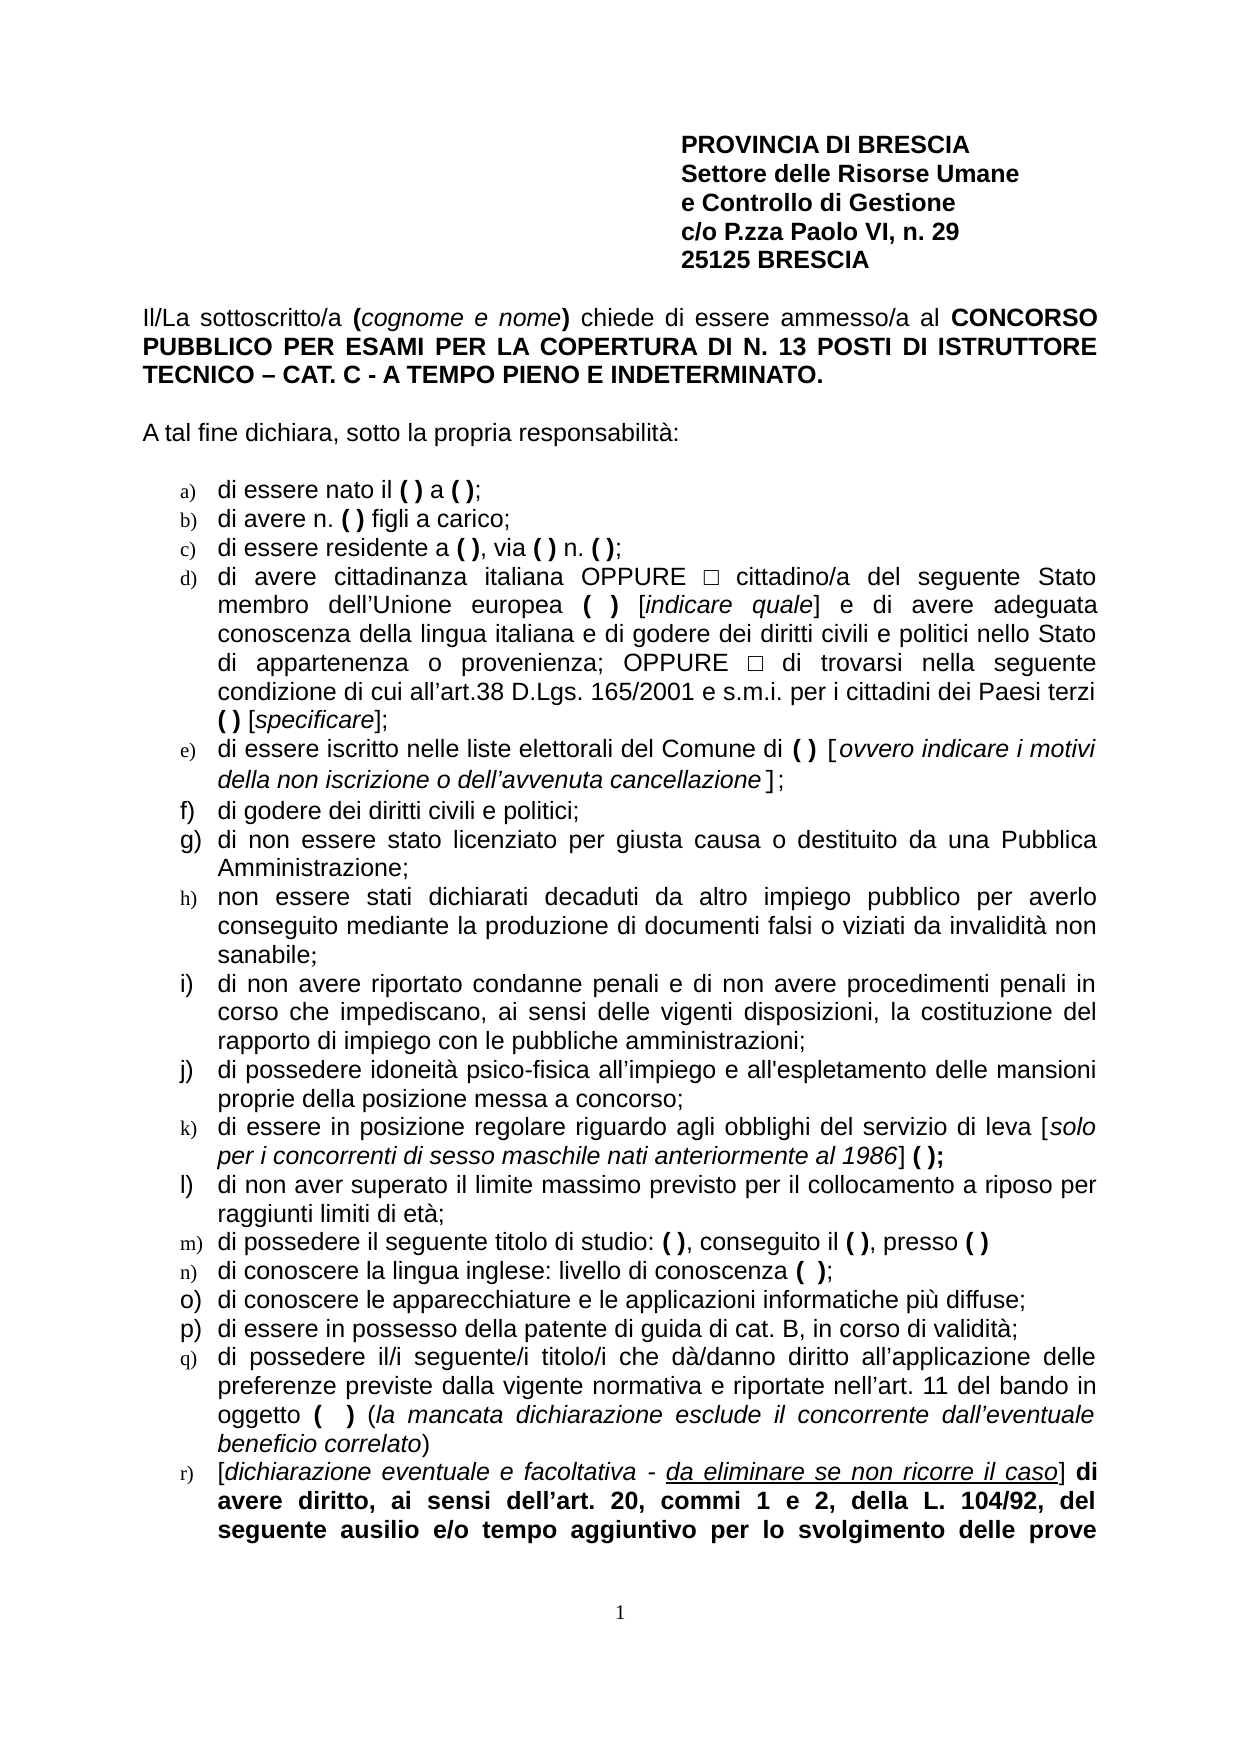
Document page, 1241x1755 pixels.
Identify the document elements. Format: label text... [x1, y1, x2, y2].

list di avere cittadinanza italiana OPPURE □ cittadino/a del seguente Stato membro dell’Unione europea ( ) [indicare quale] e di avere adeguata conoscenza della lingua italiana e di godere dei diritti civili e politici nello Stato di appartenenza o provenienza; OPPURE □ di trovarsi nella seguente condizione di cui all’art.38 D.Lgs. 165/2001 e s.m.i. per i cittadini dei Paesi terzi ( ) [specificare]; [180, 562, 1098, 734]
list di avere n. ( ) figli a carico; [180, 504, 1098, 533]
list di essere iscritto nelle liste elettorali del Comune di ( ) [ovvero indicare i motivi della non iscrizione o dell’avvenuta cancellazione]; [180, 734, 1098, 796]
list di essere in possesso della patente di guida di cat. B, in corso di validità; [180, 1313, 1098, 1342]
text Il/La sottoscritto/a (cognome e nome) chiede di essere ammesso/a al CONCORSO PUBBLICO PER ESAMI PER LA COPERTURA DI N. 13 POSTI DI ISTRUTTORE TECNICO – CAT. C - A TEMPO PIENO E INDETERMINATO. [142, 303, 1098, 389]
list di conoscere la lingua inglese: livello di conoscenza ( ); [180, 1256, 1098, 1285]
list di essere in posizione regolare riguardo agli obblighi del servizio di leva [solo per i concorrenti di sesso maschile nati anteriormente al 1986] ( ); [180, 1112, 1098, 1170]
list di possedere il/i seguente/i titolo/i che dà/danno diritto all’applicazione delle preferenze previste dalla vigente normativa e riportate nell’art. 11 del bando in oggetto ( ) (la mancata dichiarazione esclude il concorrente dall’eventuale beneficio correlato) [180, 1342, 1098, 1457]
list [dichiarazione eventuale e facoltativa - da eliminare se non ricorre il caso] di avere diritto, ai sensi dell’art. 20, commi 1 e 2, della L. 104/92, del seguente ausilio e/o tempo aggiuntivo per lo svolgimento delle prove [180, 1457, 1098, 1543]
list di godere dei diritti civili e politici; [180, 796, 1098, 825]
list non essere stati dichiarati decaduti da altro impiego pubblico per averlo conseguito mediante la produzione di documenti falsi o viziati da invalidità non sanabile; [180, 882, 1098, 968]
list di non aver superato il limite massimo previsto per il collocamento a riposo per raggiunti limiti di età; [180, 1170, 1098, 1227]
list di non avere riportato condanne penali e di non avere procedimenti penali in corso che impediscano, ai sensi delle vigenti disposizioni, la costituzione del rapporto di impiego con le pubbliche amministrazioni; [180, 968, 1098, 1055]
list di non essere stato licenziato per giusta causa o destituito da una Pubblica Amministrazione; [180, 825, 1098, 882]
list di essere residente a ( ), via ( ) n. ( ); [180, 533, 1098, 562]
list di essere nato il ( ) a ( ); [180, 475, 1098, 504]
text A tal fine dichiara, sotto la propria responsabilità: [142, 418, 1098, 447]
table_header [135, 106, 673, 274]
list di conoscere le apparecchiature e le applicazioni informatiche più diffuse; [180, 1285, 1098, 1313]
list di possedere idoneità psico-fisica all’impiego e all'espletamento delle mansioni proprie della posizione messa a concorso; [180, 1055, 1098, 1112]
list di possedere il seguente titolo di studio: ( ), conseguito il ( ), presso ( ) [180, 1227, 1098, 1256]
table_header PROVINCIA DI BRESCIA Settore delle Risorse Umane e Controllo di Gestione c/o P.zza Paolo VI, n. 29 25125 BRESCIA [674, 106, 1153, 274]
